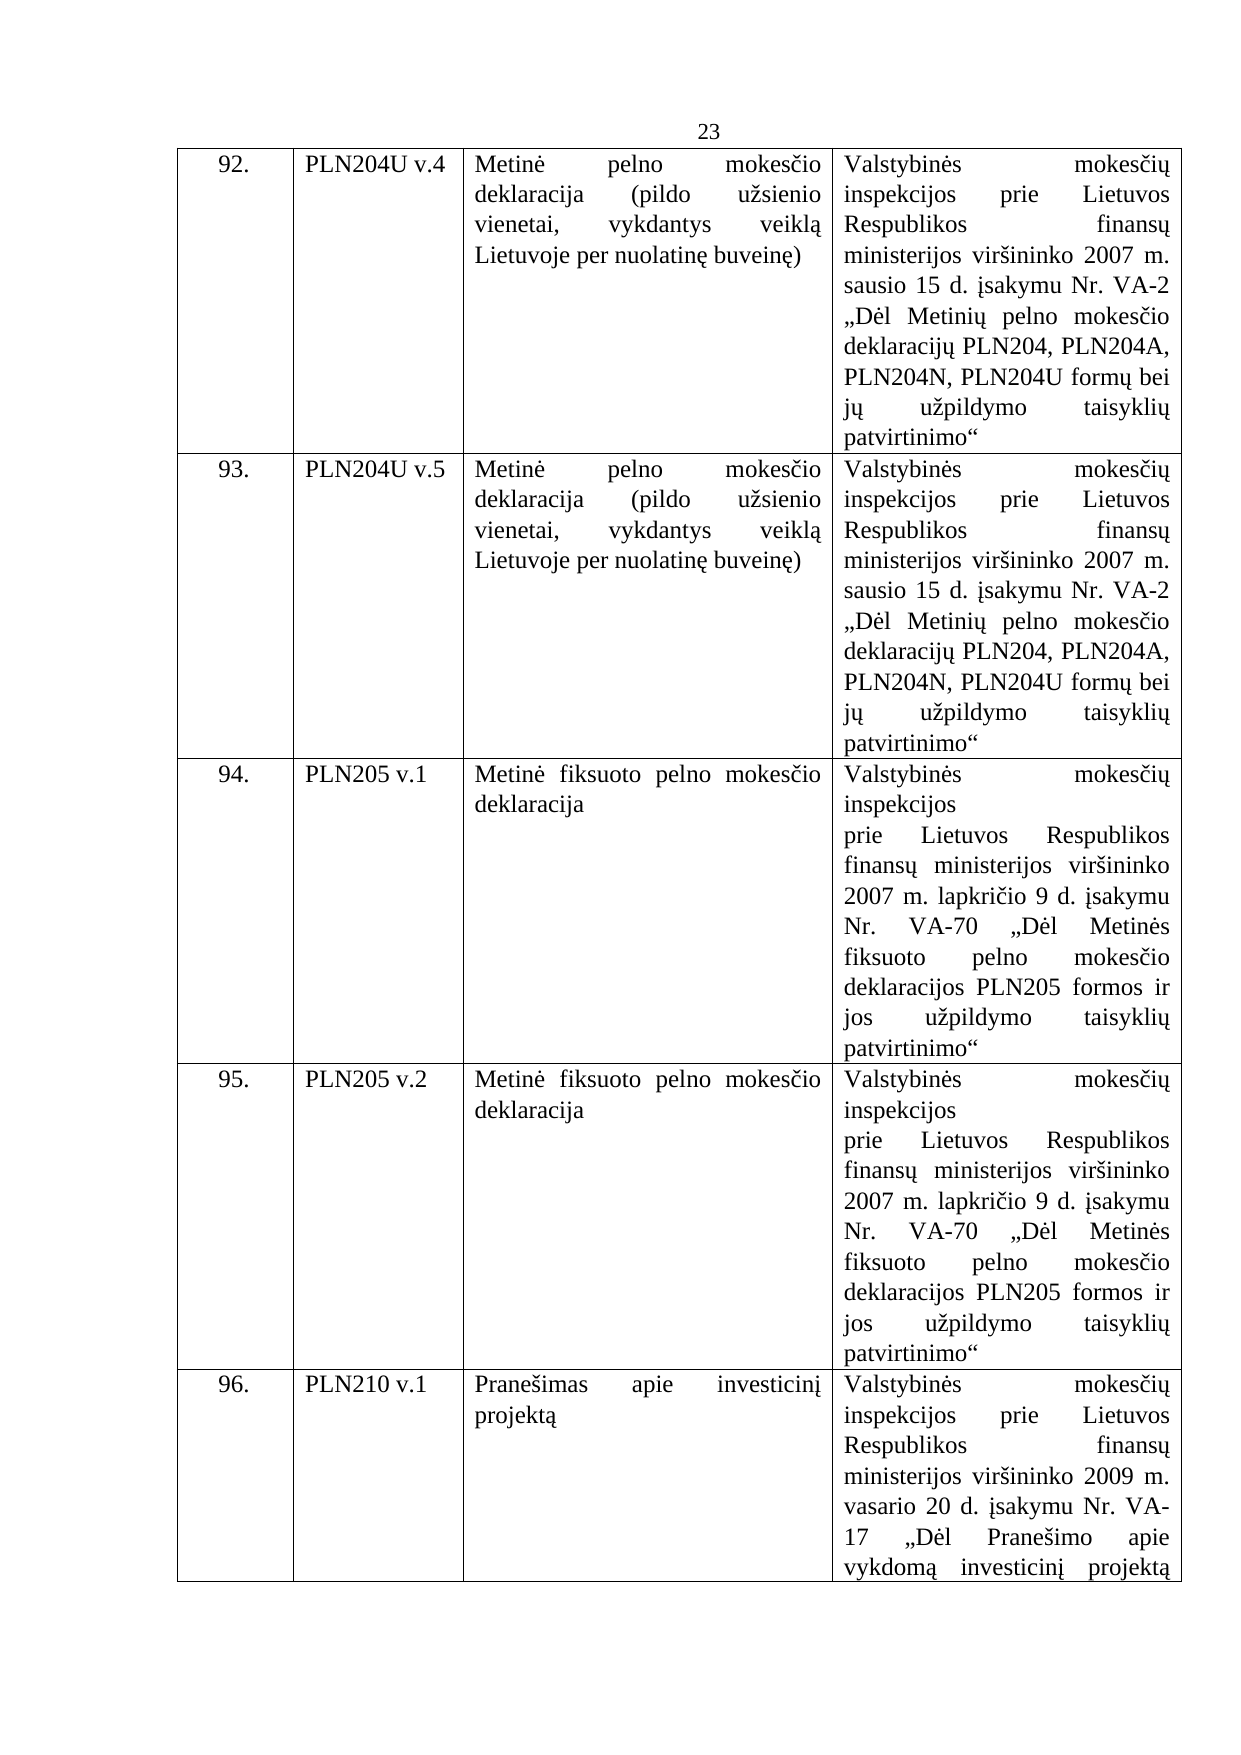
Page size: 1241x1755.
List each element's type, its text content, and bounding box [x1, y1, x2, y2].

table_cell 95. [178, 1064, 293, 1368]
table_cell 94. [178, 759, 293, 1063]
table_cell 93. [178, 454, 293, 758]
table_cell Valstybinės mokesčių inspekcijos prie Lietuvos Respublikos finansų ministerijos viršininko 2007 m. lapkričio 9 d. įsakymu Nr. VA-70 „Dėl Metinės fiksuoto pelno mokesčio deklaracijos PLN205 formos ir jos užpildymo taisyklių patvirtinimo“ [833, 759, 1181, 1063]
table_cell Valstybinės mokesčių inspekcijos prie Lietuvos Respublikos finansų ministerijos viršininko 2009 m. vasario 20 d. įsakymu Nr. VA-17 „Dėl Pranešimo apie vykdomą investicinį projektą [833, 1370, 1181, 1581]
table_cell PLN205 v.1 [294, 759, 463, 1063]
table_cell PLN205 v.2 [294, 1064, 463, 1368]
table_cell Metinė fiksuoto pelno mokesčio deklaracija [464, 759, 832, 1063]
table_cell Pranešimas apie investicinį projektą [464, 1370, 832, 1581]
table_cell PLN204U v.5 [294, 454, 463, 758]
table_cell Metinė fiksuoto pelno mokesčio deklaracija [464, 1064, 832, 1368]
table_cell Valstybinės mokesčių inspekcijos prie Lietuvos Respublikos finansų ministerijos viršininko 2007 m. sausio 15 d. įsakymu Nr. VA-2 „Dėl Metinių pelno mokesčio deklaracijų PLN204, PLN204A, PLN204N, PLN204U formų bei jų užpildymo taisyklių patvirtinimo“ [833, 149, 1181, 453]
table_cell Metinė pelno mokesčio deklaracija (pildo užsienio vienetai, vykdantys veiklą Lietuvoje per nuolatinę buveinę) [464, 454, 832, 758]
table_cell PLN204U v.4 [294, 149, 463, 453]
table_cell Valstybinės mokesčių inspekcijos prie Lietuvos Respublikos finansų ministerijos viršininko 2007 m. sausio 15 d. įsakymu Nr. VA-2 „Dėl Metinių pelno mokesčio deklaracijų PLN204, PLN204A, PLN204N, PLN204U formų bei jų užpildymo taisyklių patvirtinimo“ [833, 454, 1181, 758]
table_cell Valstybinės mokesčių inspekcijos prie Lietuvos Respublikos finansų ministerijos viršininko 2007 m. lapkričio 9 d. įsakymu Nr. VA-70 „Dėl Metinės fiksuoto pelno mokesčio deklaracijos PLN205 formos ir jos užpildymo taisyklių patvirtinimo“ [833, 1064, 1181, 1368]
table_cell 96. [178, 1370, 293, 1581]
table_cell PLN210 v.1 [294, 1370, 463, 1581]
table_cell Metinė pelno mokesčio deklaracija (pildo užsienio vienetai, vykdantys veiklą Lietuvoje per nuolatinę buveinę) [464, 149, 832, 453]
table_cell 92. [178, 149, 293, 453]
